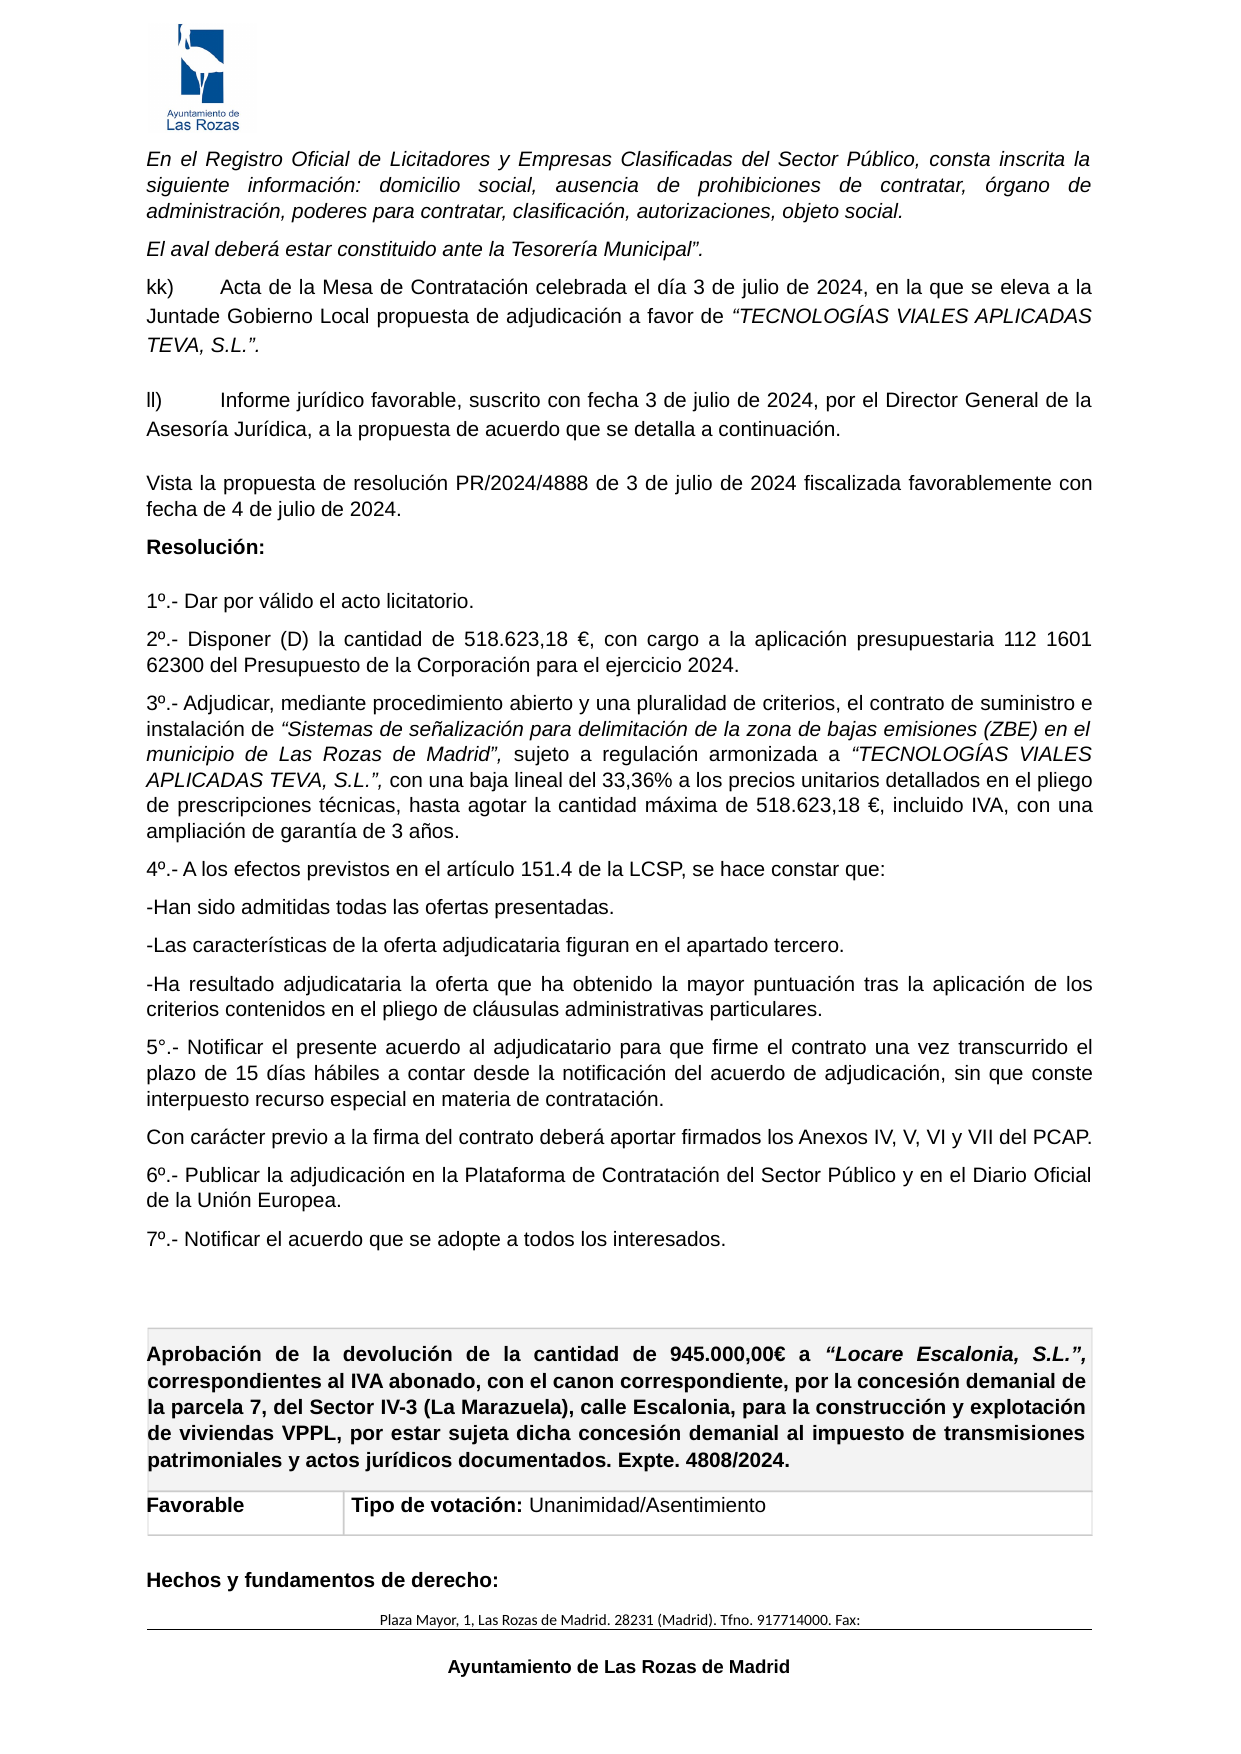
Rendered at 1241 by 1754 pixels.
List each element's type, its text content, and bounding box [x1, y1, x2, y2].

text 4º.- A los efectos previstos en el artículo 151.4 de la LCSP, se hace constar que: [146, 857, 1094, 881]
text 7º.- Notificar el acuerdo que se adopte a todos los interesados. [146, 1226, 1094, 1250]
text 5°.- Notificar el presente acuerdo al adjudicatario para que firme el contrato una vez transcurrido el plazo de 15 días hábiles a contar desde la notificación del acuerdo de adjudicación, sin que conste interpuesto recurso especial en materia de contratación. [146, 1035, 1094, 1110]
text 2º.- Disponer (D) la cantidad de 518.623,18 €, con cargo a la aplicación presupuestaria 112 1601 62300 del Presupuesto de la Corporación para el ejercicio 2024. [146, 627, 1094, 677]
text Con carácter previo a la firma del contrato deberá aportar firmados los Anexos IV, V, VI y VII del PCAP. [146, 1124, 1094, 1148]
text Hechos y fundamentos de derecho: [146, 1568, 1087, 1592]
text Tipo de votación: Unanimidad/Asentimiento [345, 1493, 1090, 1517]
text Resolución: [146, 535, 1087, 559]
list Informe jurídico favorable, suscrito con fecha 3 de julio de 2024, por el Director General de la Asesoría Jurídica, a la propuesta de acuerdo que se detalla a continuación. [146, 387, 1094, 441]
text 1º.- Dar por válido el acto licitatorio. [146, 589, 1094, 613]
list Acta de la Mesa de Contratación celebrada el día 3 de julio de 2024, en la que se eleva a la Juntade Gobierno Local propuesta de adjudicación a favor de “TECNOLOGÍAS VIALES APLICADAS TEVA, S.L.”. [146, 275, 1094, 357]
text El aval deberá estar constituido ante la Tesorería Municipal”. [146, 237, 1094, 261]
text En el Registro Oficial de Licitadores y Empresas Clasificadas del Sector Público, consta inscrita la siguiente información: domicilio social, ausencia de prohibiciones de contratar, órgano de administración, poderes para contratar, clasificación, autorizaciones, objeto social. [146, 147, 1094, 222]
text -Las características de la oferta adjudicataria figuran en el apartado tercero. [146, 933, 1094, 957]
text 6º.- Publicar la adjudicación en la Plataforma de Contratación del Sector Público y en el Diario Oficial de la Unión Europea. [146, 1163, 1094, 1212]
text -Han sido admitidas todas las ofertas presentadas. [146, 895, 1094, 919]
text 3º.- Adjudicar, mediante procedimiento abierto y una pluralidad de criterios, el contrato de suministro e instalación de “Sistemas de señalización para delimitación de la zona de bajas emisiones (ZBE) en el municipio de Las Rozas de Madrid”, sujeto a regulación armonizada a “TECNOLOGÍAS VIALES APLICADAS TEVA, S.L.”, con una baja lineal del 33,36% a los precios unitarios detallados en el pliego de prescripciones técnicas, hasta agotar la cantidad máxima de 518.623,18 €, incluido IVA, con una ampliación de garantía de 3 años. [146, 691, 1094, 843]
text -Ha resultado adjudicataria la oferta que ha obtenido la mayor puntuación tras la aplicación de los criterios contenidos en el pliego de cláusulas administrativas particulares. [146, 971, 1094, 1021]
text Favorable [149, 1493, 342, 1517]
text Vista la propuesta de resolución PR/2024/4888 de 3 de julio de 2024 fiscalizada favorablemente con fecha de 4 de julio de 2024. [146, 471, 1094, 521]
